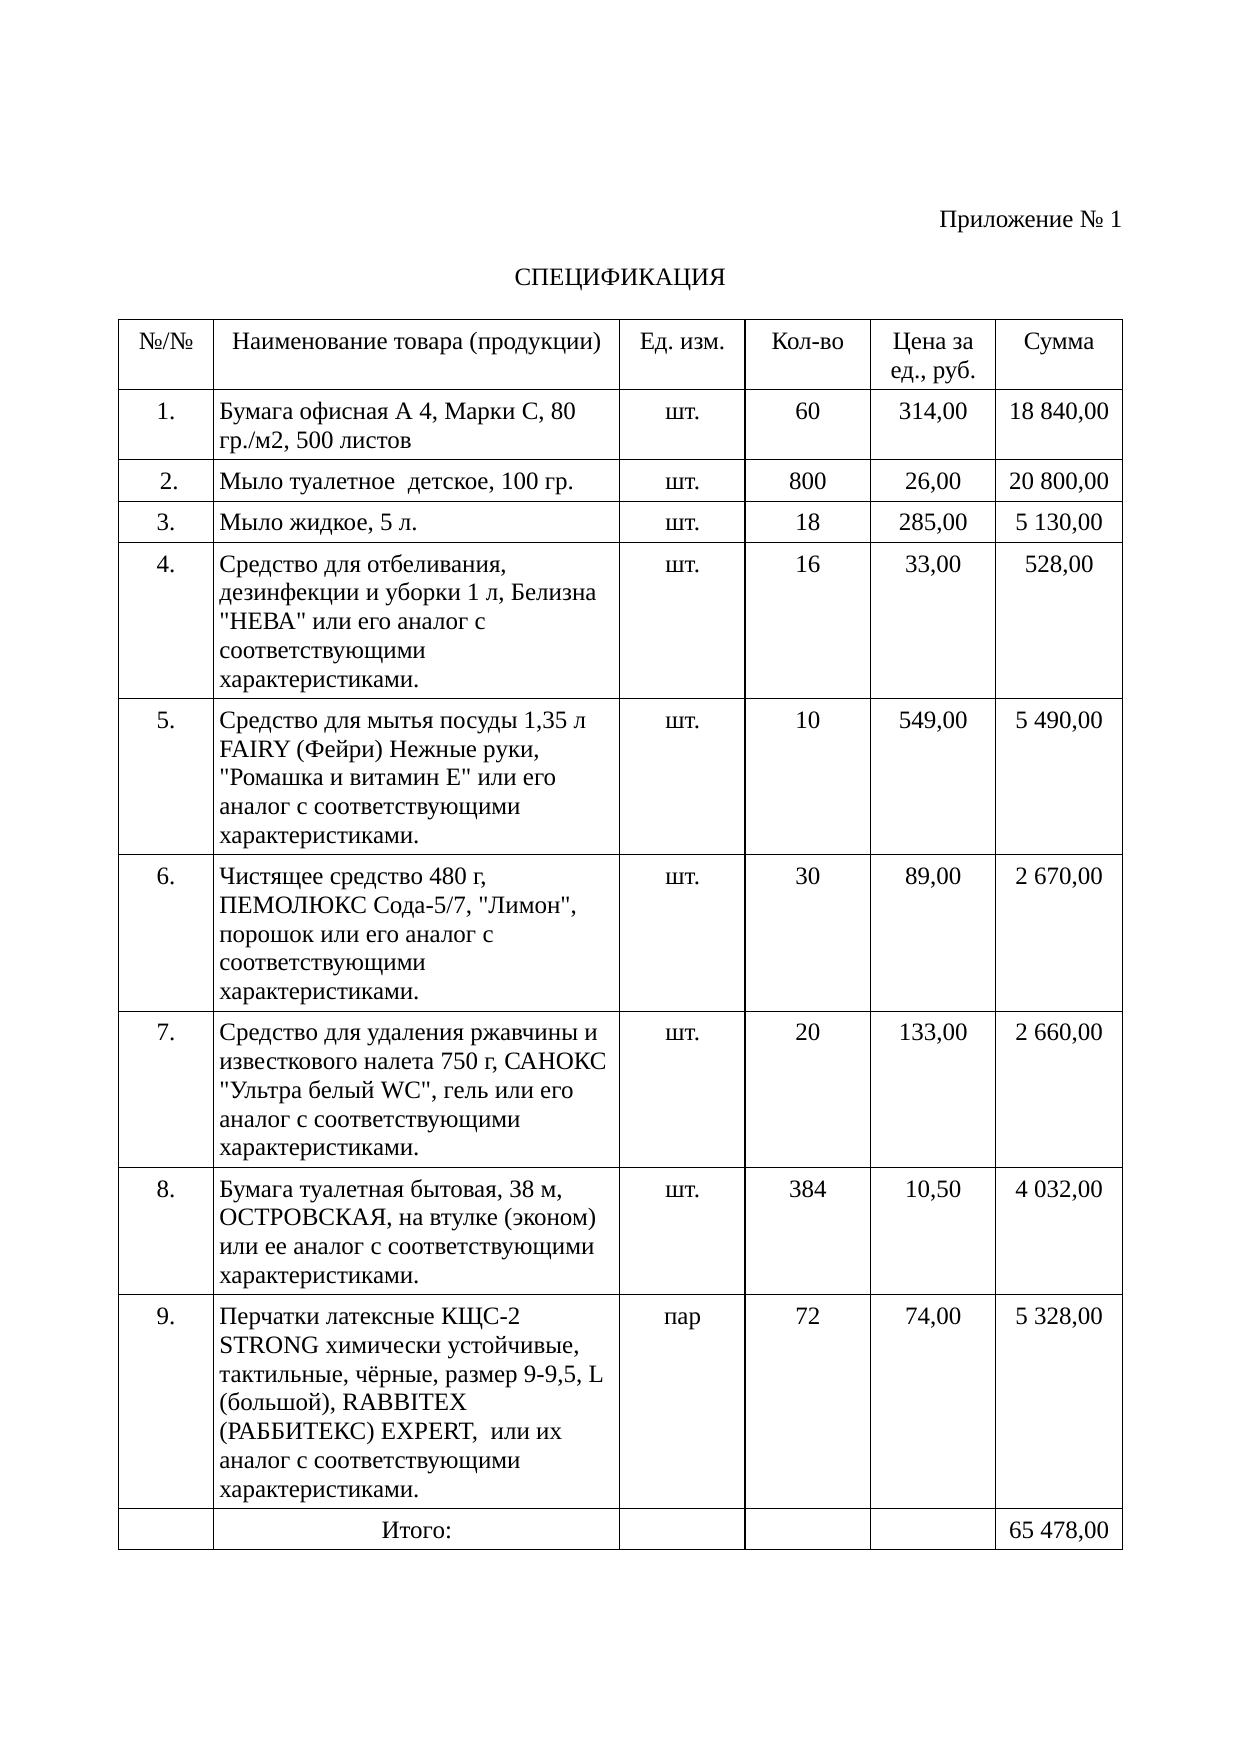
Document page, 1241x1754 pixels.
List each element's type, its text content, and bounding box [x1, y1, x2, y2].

table_cell 74,00 [871, 1295, 995, 1508]
table_cell 8. [119, 1168, 213, 1294]
table_header №/№ [119, 320, 213, 389]
table_cell шт. [620, 460, 744, 501]
table_cell пар [620, 1295, 744, 1508]
table_cell 16 [746, 543, 870, 698]
table_cell 285,00 [871, 502, 995, 542]
table_cell Средство для мытья посуды 1,35 л FAIRY (Фейри) Нежные руки, "Ромашка и витамин Е" или его аналог с соответствующими характеристиками. [214, 699, 619, 854]
table_cell Средство для удаления ржавчины и известкового налета 750 г, САНОКС "Ультра белый WC", гель или его аналог с соответствующими характеристиками. [214, 1012, 619, 1167]
table_cell Бумага офисная А 4, Марки С, 80 гр./м2, 500 листов [214, 390, 619, 459]
table_header Наименование товара (продукции) [214, 320, 619, 389]
table_cell шт. [620, 1012, 744, 1167]
table_cell 528,00 [996, 543, 1122, 698]
table_cell 1. [119, 390, 213, 459]
table_header Кол-во [746, 320, 870, 389]
text Приложение № 1 [118, 204, 1122, 233]
table_cell 30 [746, 855, 870, 1011]
table_cell [746, 1509, 870, 1549]
table_cell шт. [620, 699, 744, 854]
table_cell шт. [620, 1168, 744, 1294]
table_cell 384 [746, 1168, 870, 1294]
table_cell Мыло туалетное детское, 100 гр. [214, 460, 619, 501]
table_cell 60 [746, 390, 870, 459]
table_cell 72 [746, 1295, 870, 1508]
table_cell Бумага туалетная бытовая, 38 м, ОСТРОВСКАЯ, на втулке (эконом) или ее аналог с соответствующими характеристиками. [214, 1168, 619, 1294]
table_cell 18 [746, 502, 870, 542]
table_cell Чистящее средство 480 г, ПЕМОЛЮКС Сода-5/7, "Лимон", порошок или его аналог с соответствующими характеристиками. [214, 855, 619, 1011]
table_cell Итого: [214, 1509, 619, 1549]
table_cell 3. [119, 502, 213, 542]
table_cell 20 800,00 [996, 460, 1122, 501]
table_cell 5 328,00 [996, 1295, 1122, 1508]
table_cell 5 490,00 [996, 699, 1122, 854]
table_cell 10 [746, 699, 870, 854]
table_cell шт. [620, 502, 744, 542]
table_cell [119, 1509, 213, 1549]
table_cell 6. [119, 855, 213, 1011]
table_cell [620, 1509, 744, 1549]
table_cell 5. [119, 699, 213, 854]
table_cell Мыло жидкое, 5 л. [214, 502, 619, 542]
table_cell 10,50 [871, 1168, 995, 1294]
table_cell 5 130,00 [996, 502, 1122, 542]
table_cell 2. [119, 460, 213, 501]
table_cell 2 670,00 [996, 855, 1122, 1011]
table_cell 7. [119, 1012, 213, 1167]
table_cell 314,00 [871, 390, 995, 459]
table_cell 2 660,00 [996, 1012, 1122, 1167]
table_cell Средство для отбеливания, дезинфекции и уборки 1 л, Белизна "НЕВА" или его аналог с соответствующими характеристиками. [214, 543, 619, 698]
table_header Ед. изм. [620, 320, 744, 389]
table_cell 65 478,00 [996, 1509, 1122, 1549]
table_header Сумма [996, 320, 1122, 389]
table_cell шт. [620, 390, 744, 459]
table_cell шт. [620, 543, 744, 698]
table_cell 20 [746, 1012, 870, 1167]
table_cell 4 032,00 [996, 1168, 1122, 1294]
table_cell шт. [620, 855, 744, 1011]
table_cell 18 840,00 [996, 390, 1122, 459]
table_cell 89,00 [871, 855, 995, 1011]
table_cell 9. [119, 1295, 213, 1508]
table_cell 133,00 [871, 1012, 995, 1167]
table_cell [871, 1509, 995, 1549]
table_cell 4. [119, 543, 213, 698]
table_cell 26,00 [871, 460, 995, 501]
table_cell 549,00 [871, 699, 995, 854]
table_cell 800 [746, 460, 870, 501]
table_cell 33,00 [871, 543, 995, 698]
text СПЕЦИФИКАЦИЯ [118, 262, 1122, 291]
table_header Цена за ед., руб. [871, 320, 995, 389]
table_cell Перчатки латексные КЩС-2 STRONG химически устойчивые, тактильные, чёрные, размер 9-9,5, L (большой), RABBITEX (РАББИТЕКС) EXPERT, или их аналог с соответствующими характеристиками. [214, 1295, 619, 1508]
